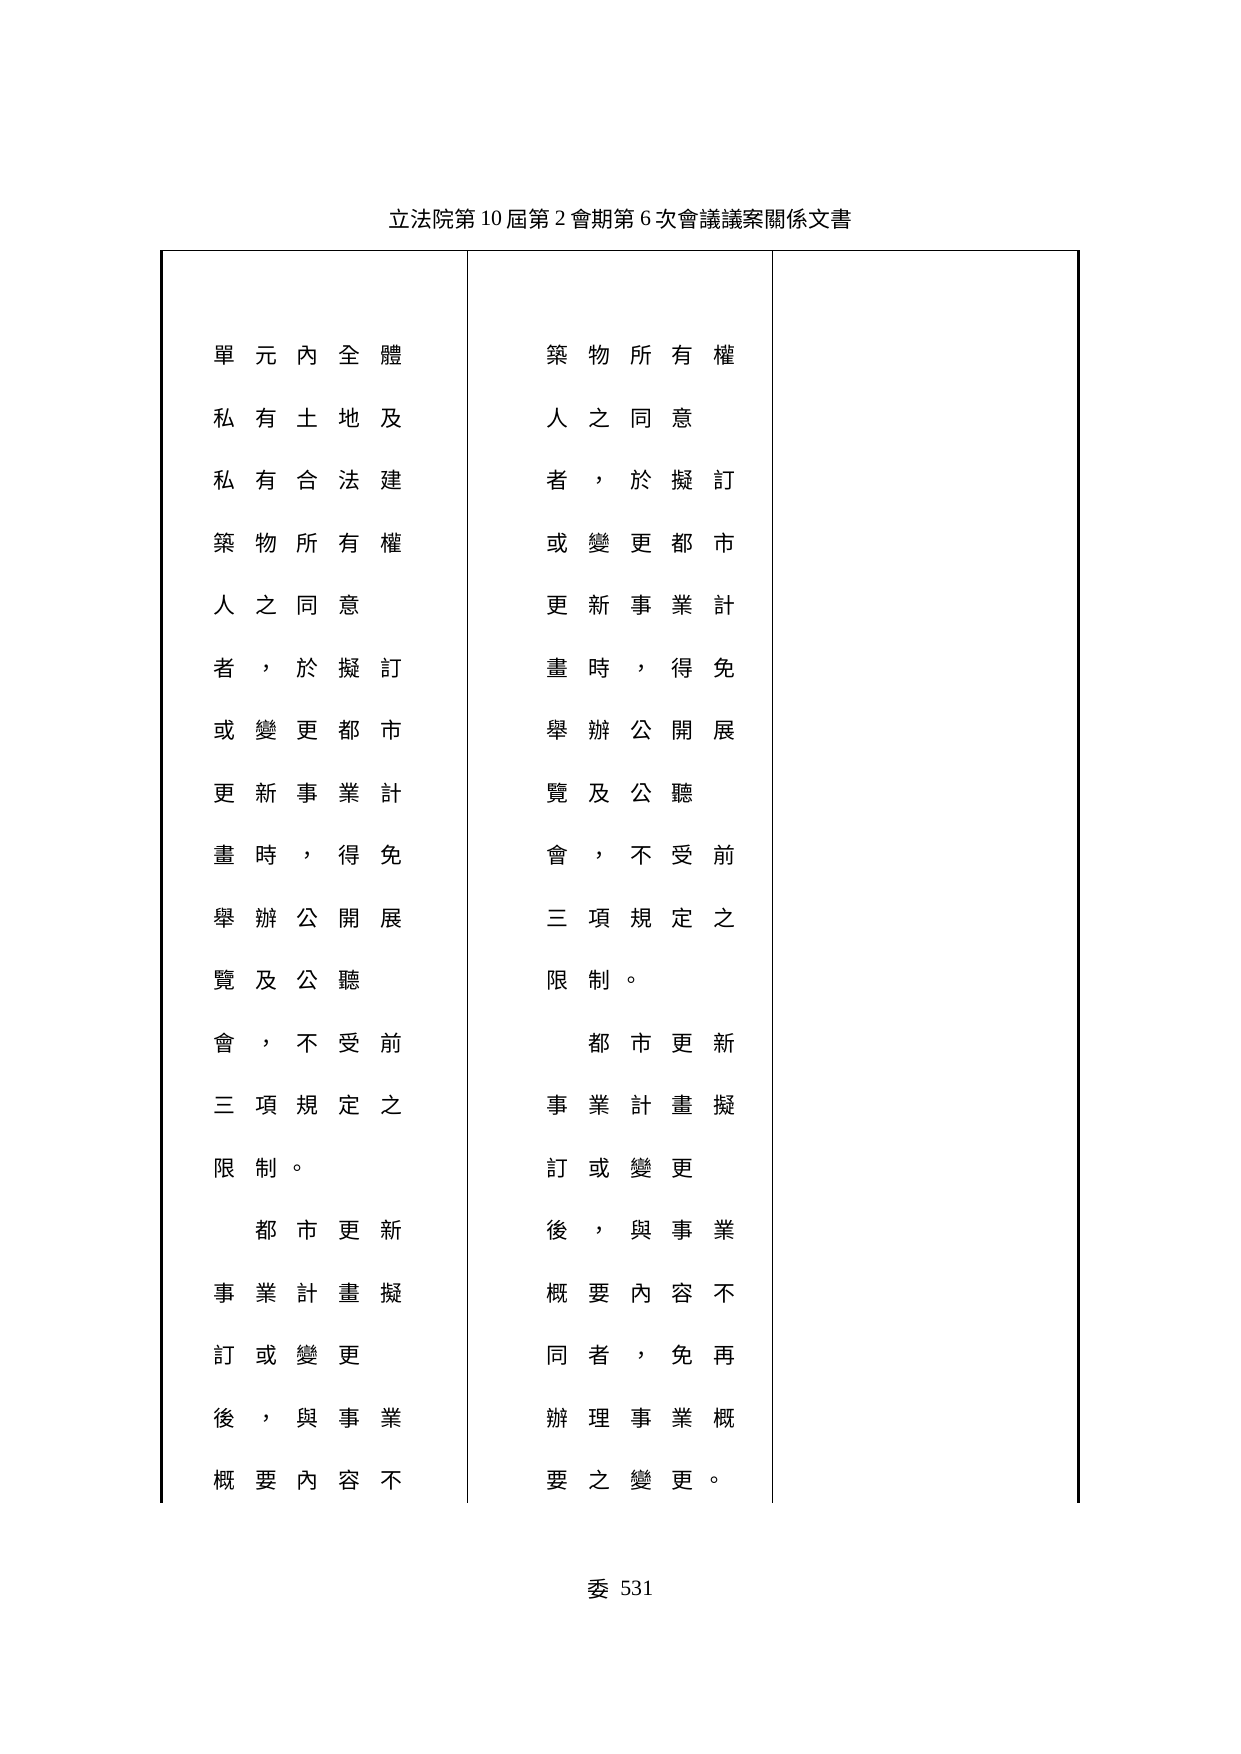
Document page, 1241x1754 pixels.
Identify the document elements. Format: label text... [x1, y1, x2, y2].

table_cell 築物所有權人之同意者，於擬訂或變更都市更新事業計畫時，得免舉辦公開展覽及公聽會，不受前三項規定之限制。 都市更新事業計畫擬訂或變更後，與事業概要內容不同者，免再辦理事業概要之變更。 [468, 251, 772, 1503]
table_cell 單元內全體私有土地及私有合法建築物所有權人之同意者，於擬訂或變更都市更新事業計畫時，得免舉辦公開展覽及公聽會，不受前三項規定之限制。 都市更新事業計畫擬訂或變更後，與事業概要內容不 [163, 251, 467, 1503]
table_cell [773, 251, 1077, 1503]
